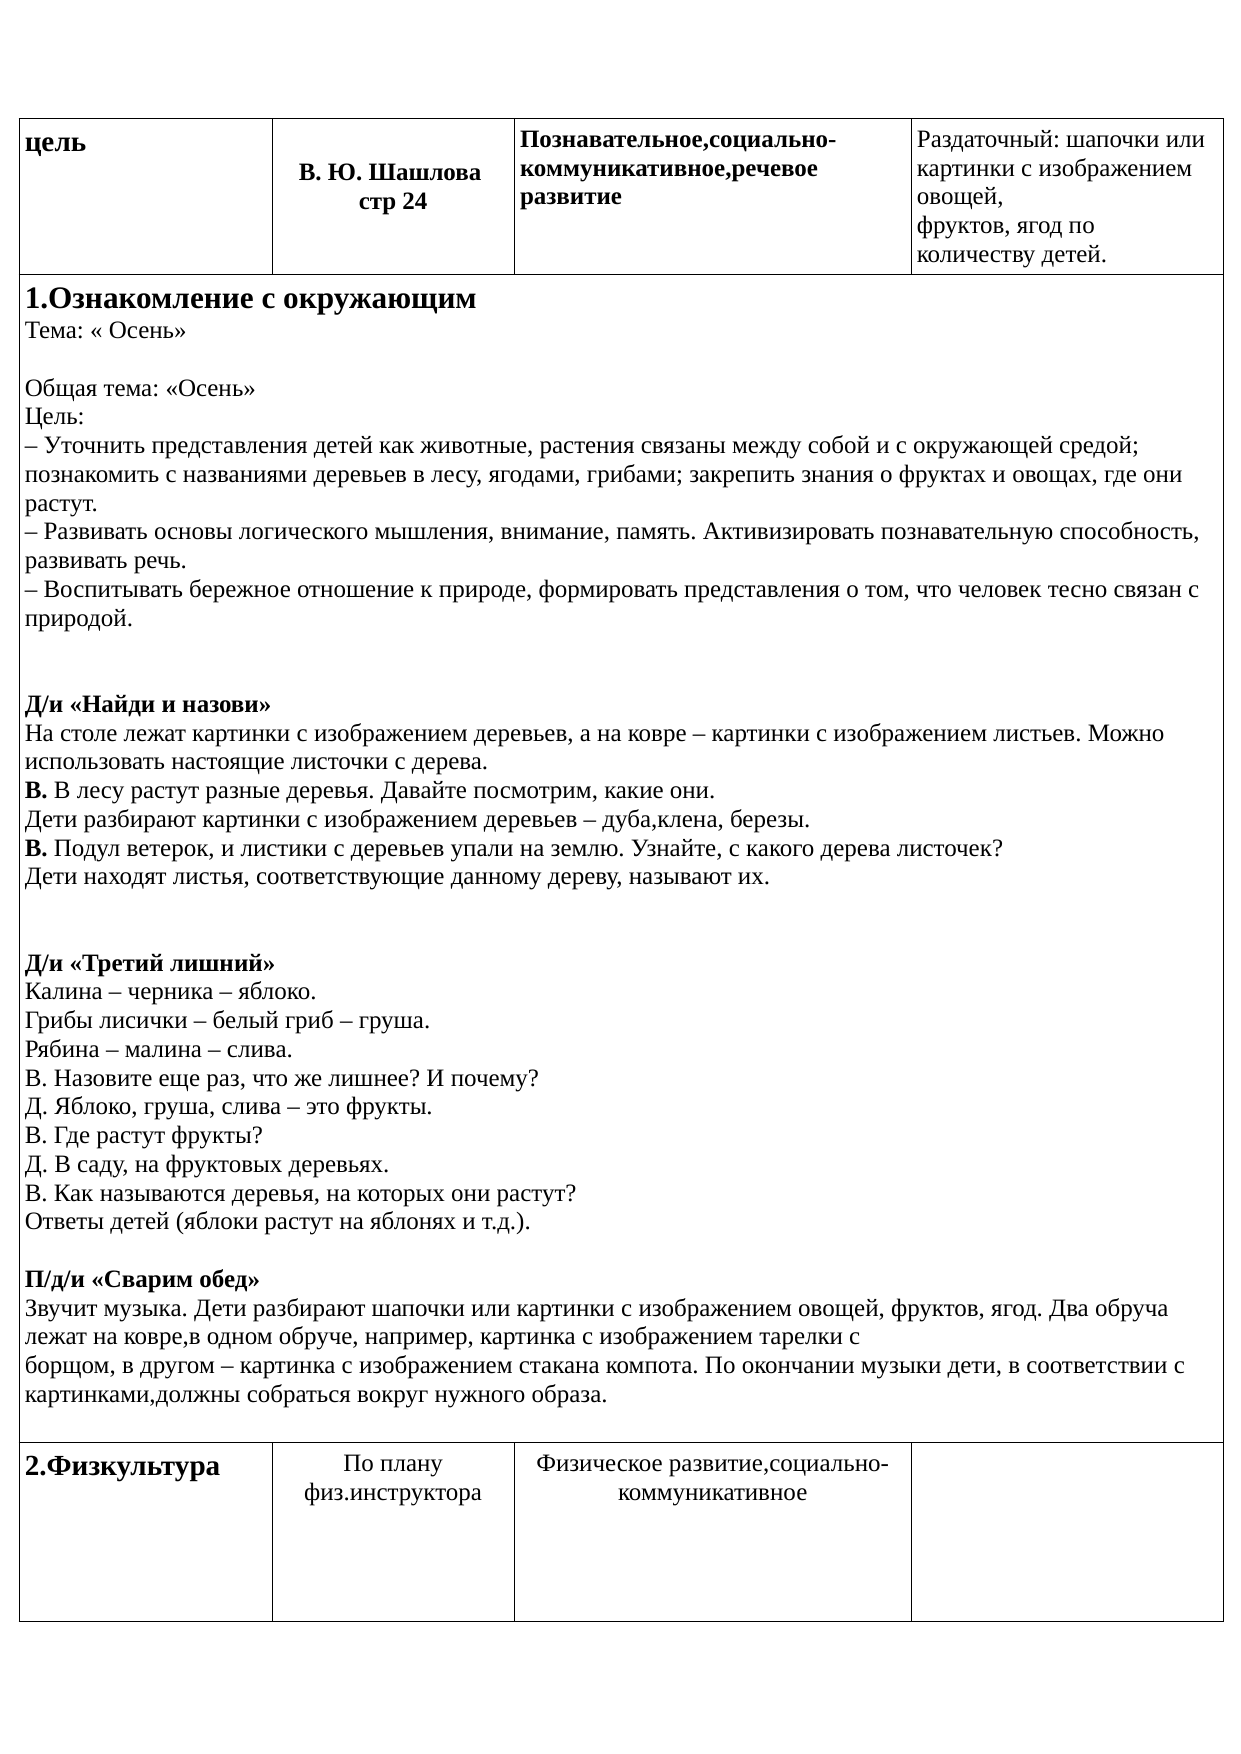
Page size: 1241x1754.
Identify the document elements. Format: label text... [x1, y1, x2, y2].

table_header В. Ю. Шашлова стр 24 [273, 119, 514, 273]
table_cell Физическое развитие,социально-коммуникативное [515, 1443, 911, 1621]
table_cell 2.Физкультура [20, 1443, 272, 1621]
table_cell [912, 1443, 1223, 1621]
table_header цель [20, 119, 272, 273]
table_header Познавательное,социально-коммуникативное,речевое развитие [515, 119, 911, 273]
table_cell 1.Ознакомление с окружающим Тема: « Осень» Общая тема: «Осень» Цель: – Уточнить представления детей как животные, растения связаны между собой и с окружающей средой; познакомить с названиями деревьев в лесу, ягодами, грибами; закрепить знания о фруктах и овощах, где они растут. – Развивать основы логического мышления, внимание, память. Активизировать познавательную способность, развивать речь. – Воспитывать бережное отношение к природе, формировать представления о том, что человек тесно связан с природой. Д/и «Найди и назови» На столе лежат картинки с изображением деревьев, а на ковре – картинки с изображением листьев. Можно использовать настоящие листочки с дерева. В. В лесу растут разные деревья. Давайте посмотрим, какие они. Дети разбирают картинки с изображением деревьев – дуба,клена, березы. В. Подул ветерок, и листики с деревьев упали на землю. Узнайте, с какого дерева листочек? Дети находят листья, соответствующие данному дереву, называют их. Д/и «Третий лишний» Калина – черника – яблоко. Грибы лисички – белый гриб – груша. Рябина – малина – слива. В. Назовите еще раз, что же лишнее? И почему? Д. Яблоко, груша, слива – это фрукты. В. Где растут фрукты? Д. В саду, на фруктовых деревьях. В. Как называются деревья, на которых они растут? Ответы детей (яблоки растут на яблонях и т.д.). П/д/и «Сварим обед» Звучит музыка. Дети разбирают шапочки или картинки с изображением овощей, фруктов, ягод. Два обруча лежат на ковре,в одном обруче, например, картинка с изображением тарелки с борщом, в другом – картинка с изображением стакана компота. По окончании музыки дети, в соответствии с картинками,должны собраться вокруг нужного образа. [20, 275, 1223, 1442]
table_cell По плану физ.инструктора [273, 1443, 514, 1621]
table_header Раздаточный: шапочки или картинки с изображением овощей, фруктов, ягод по количеству детей. [912, 119, 1223, 273]
